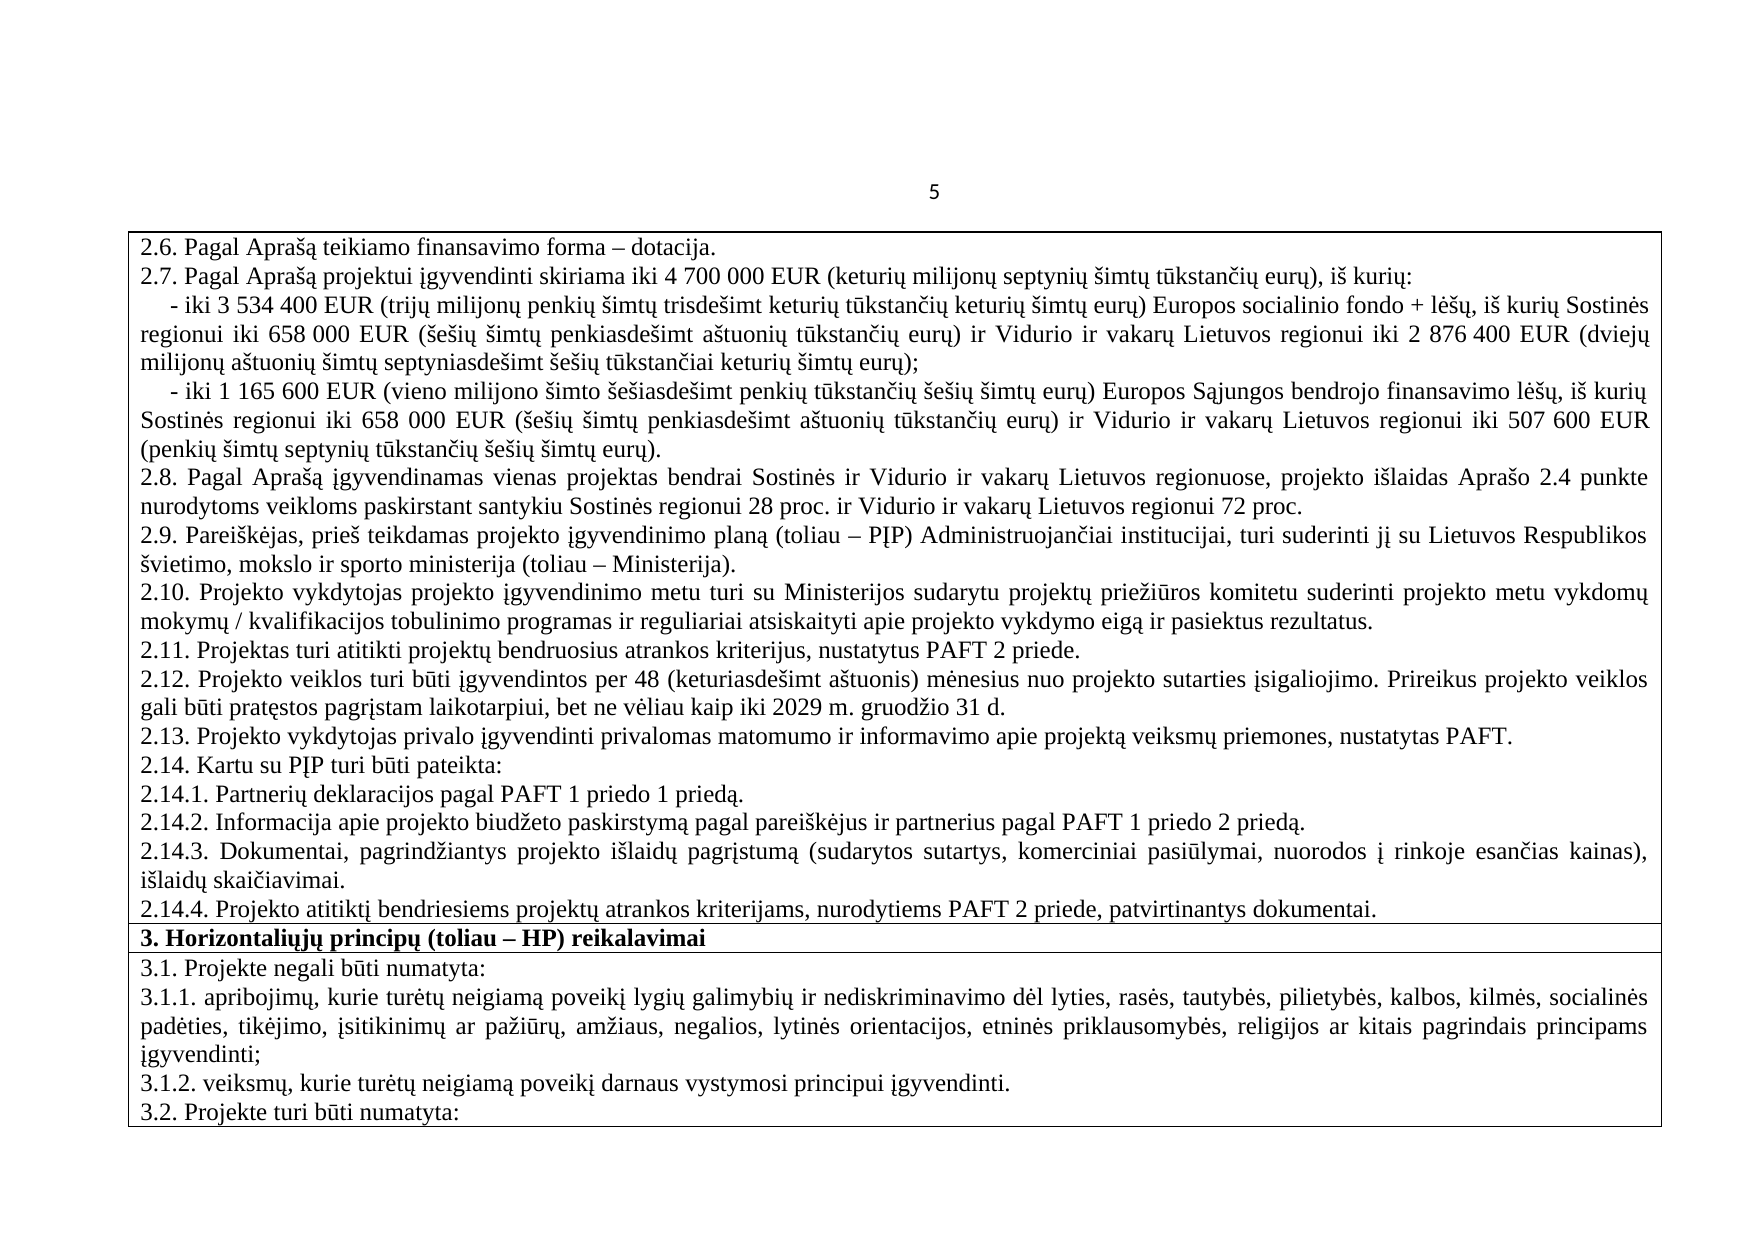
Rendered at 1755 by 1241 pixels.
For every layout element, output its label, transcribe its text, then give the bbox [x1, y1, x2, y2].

table_cell 3. Horizontaliųjų principų (toliau – HP) reikalavimai [129, 924, 1661, 952]
table_cell 2.6. Pagal Aprašą teikiamo finansavimo forma – dotacija. 2.7. Pagal Aprašą projektui įgyvendinti skiriama iki 4 700 000 EUR (keturių milijonų septynių šimtų tūkstančių eurų), iš kurių: - iki 3 534 400 EUR (trijų milijonų penkių šimtų trisdešimt keturių tūkstančių keturių šimtų eurų) Europos socialinio fondo + lėšų, iš kurių Sostinės regionui iki 658 000 EUR (šešių šimtų penkiasdešimt aštuonių tūkstančių eurų) ir Vidurio ir vakarų Lietuvos regionui iki 2 876 400 EUR (dviejų milijonų aštuonių šimtų septyniasdešimt šešių tūkstančiai keturių šimtų eurų); - iki 1 165 600 EUR (vieno milijono šimto šešiasdešimt penkių tūkstančių šešių šimtų eurų) Europos Sąjungos bendrojo finansavimo lėšų, iš kurių Sostinės regionui iki 658 000 EUR (šešių šimtų penkiasdešimt aštuonių tūkstančių eurų) ir Vidurio ir vakarų Lietuvos regionui iki 507 600 EUR (penkių šimtų septynių tūkstančių šešių šimtų eurų). 2.8. Pagal Aprašą įgyvendinamas vienas projektas bendrai Sostinės ir Vidurio ir vakarų Lietuvos regionuose, projekto išlaidas Aprašo 2.4 punkte nurodytoms veikloms paskirstant santykiu Sostinės regionui 28 proc. ir Vidurio ir vakarų Lietuvos regionui 72 proc. 2.9. Pareiškėjas, prieš teikdamas projekto įgyvendinimo planą (toliau – PĮP) Administruojančiai institucijai, turi suderinti jį su Lietuvos Respublikos švietimo, mokslo ir sporto ministerija (toliau – Ministerija). 2.10. Projekto vykdytojas projekto įgyvendinimo metu turi su Ministerijos sudarytu projektų priežiūros komitetu suderinti projekto metu vykdomų mokymų / kvalifikacijos tobulinimo programas ir reguliariai atsiskaityti apie projekto vykdymo eigą ir pasiektus rezultatus. 2.11. Projektas turi atitikti projektų bendruosius atrankos kriterijus, nustatytus PAFT 2 priede. 2.12. Projekto veiklos turi būti įgyvendintos per 48 (keturiasdešimt aštuonis) mėnesius nuo projekto sutarties įsigaliojimo. Prireikus projekto veiklos gali būti pratęstos pagrįstam laikotarpiui, bet ne vėliau kaip iki 2029 m. gruodžio 31 d. 2.13. Projekto vykdytojas privalo įgyvendinti privalomas matomumo ir informavimo apie projektą veiksmų priemones, nustatytas PAFT. 2.14. Kartu su PĮP turi būti pateikta: 2.14.1. Partnerių deklaracijos pagal PAFT 1 priedo 1 priedą. 2.14.2. Informacija apie projekto biudžeto paskirstymą pagal pareiškėjus ir partnerius pagal PAFT 1 priedo 2 priedą. 2.14.3. Dokumentai, pagrindžiantys projekto išlaidų pagrįstumą (sudarytos sutartys, komerciniai pasiūlymai, nuorodos į rinkoje esančias kainas), išlaidų skaičiavimai. 2.14.4. Projekto atitiktį bendriesiems projektų atrankos kriterijams, nurodytiems PAFT 2 priede, patvirtinantys dokumentai. [129, 233, 1661, 922]
table_cell 3.1. Projekte negali būti numatyta: 3.1.1. apribojimų, kurie turėtų neigiamą poveikį lygių galimybių ir nediskriminavimo dėl lyties, rasės, tautybės, pilietybės, kalbos, kilmės, socialinės padėties, tikėjimo, įsitikinimų ar pažiūrų, amžiaus, negalios, lytinės orientacijos, etninės priklausomybės, religijos ar kitais pagrindais principams įgyvendinti; 3.1.2. veiksmų, kurie turėtų neigiamą poveikį darnaus vystymosi principui įgyvendinti. 3.2. Projekte turi būti numatyta: [129, 953, 1661, 1126]
